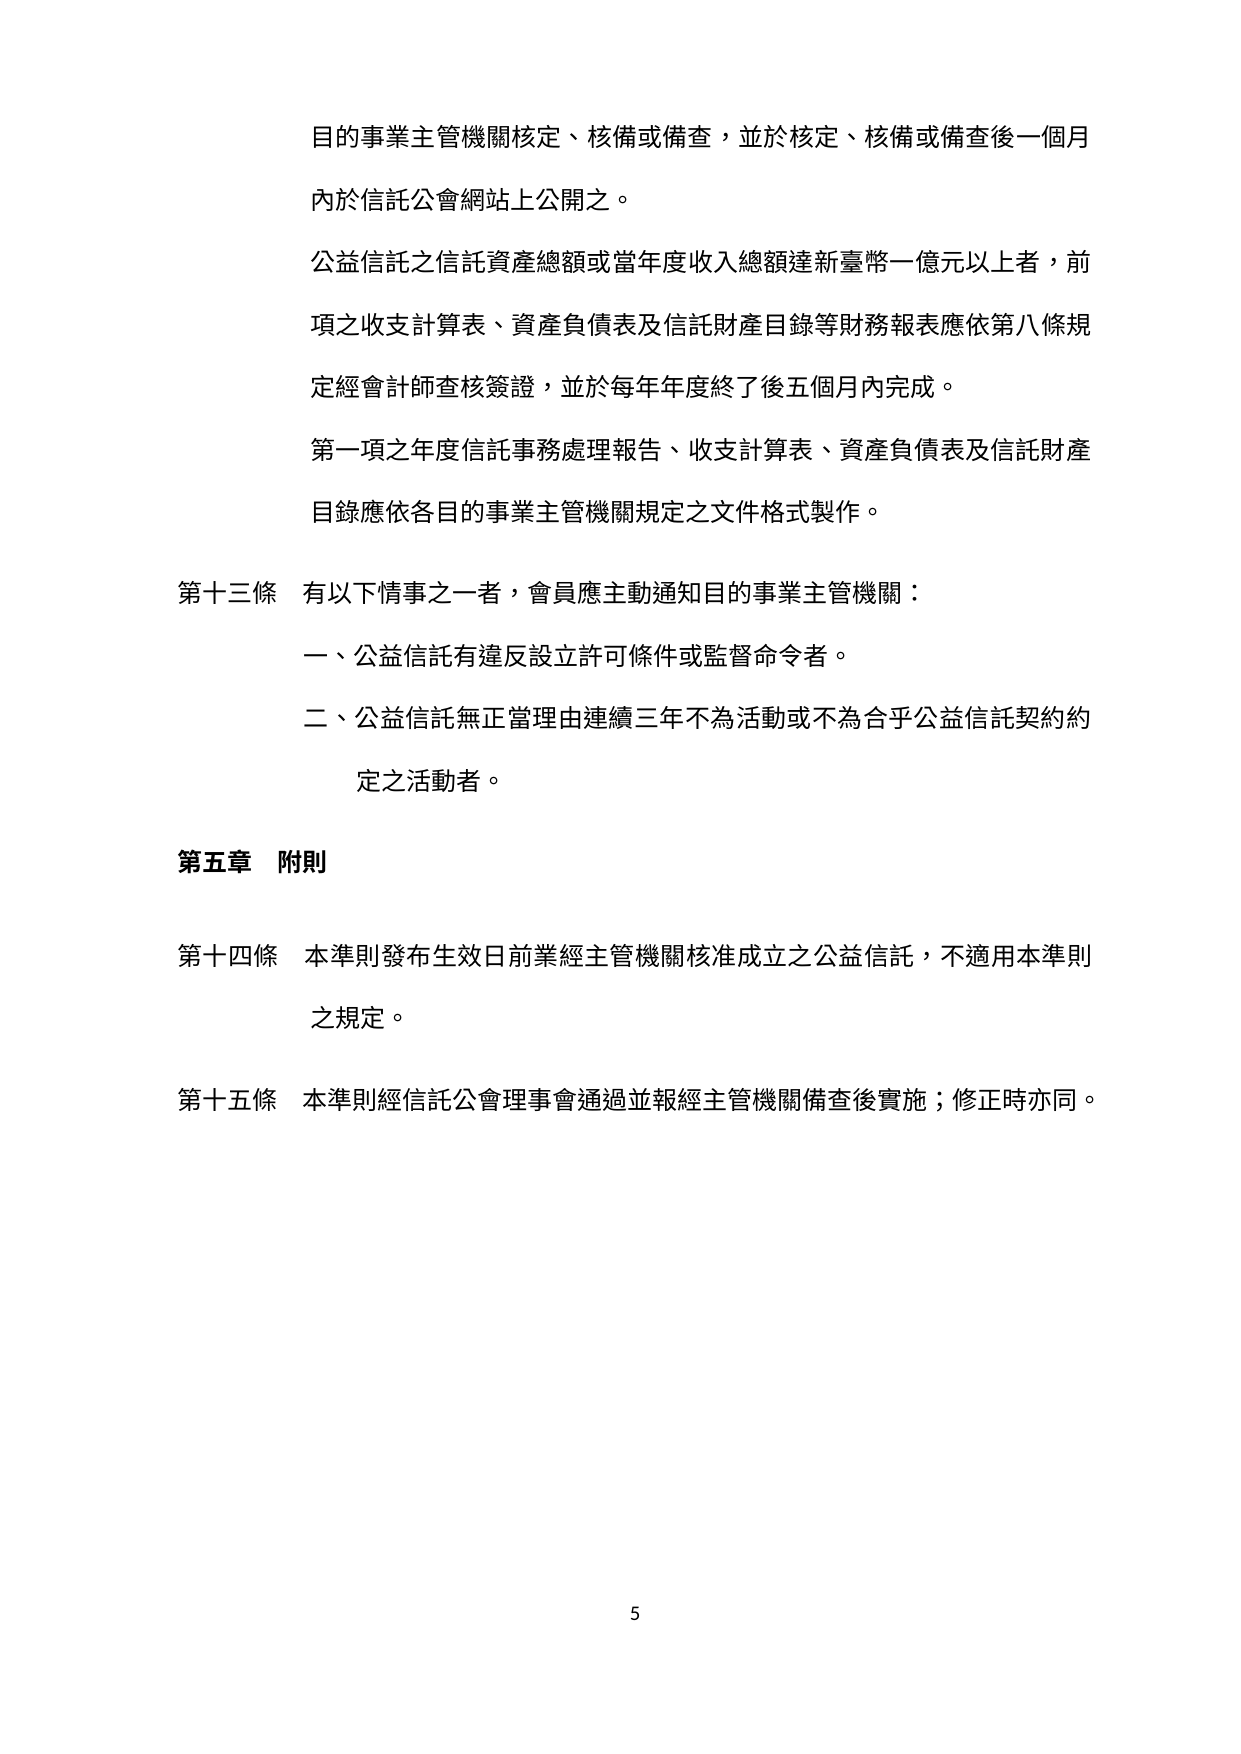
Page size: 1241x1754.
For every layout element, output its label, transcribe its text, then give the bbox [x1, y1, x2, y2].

text 公益信託之信託資產總額或當年度收入總額達新臺幣一億元以上者，前項之收支計算表、資產負債表及信託財產目錄等財務報表應依第八條規定經會計師查核簽證，並於每年年度終了後五個月內完成。 [310, 219, 1092, 407]
text 第十三條 有以下情事之一者，會員應主動通知目的事業主管機關： [177, 550, 1092, 613]
text 目的事業主管機關核定、核備或備查，並於核定、核備或備查後一個月內於信託公會網站上公開之。 [177, 94, 1092, 219]
text 二、公益信託無正當理由連續三年不為活動或不為合乎公益信託契約約定之活動者。 [304, 675, 1092, 800]
text 第一項之年度信託事務處理報告、收支計算表、資產負債表及信託財產目錄應依各目的事業主管機關規定之文件格式製作。 [310, 407, 1092, 532]
text 一、公益信託有違反設立許可條件或監督命令者。 [225, 613, 1092, 675]
text 第十五條 本準則經信託公會理事會通過並報經主管機關備查後實施；修正時亦同。 [177, 1057, 1092, 1119]
text 第五章 附則 [177, 819, 1092, 882]
text 第十四條 本準則發布生效日前業經主管機關核准成立之公益信託，不適用本準則之規定。 [177, 913, 1092, 1038]
